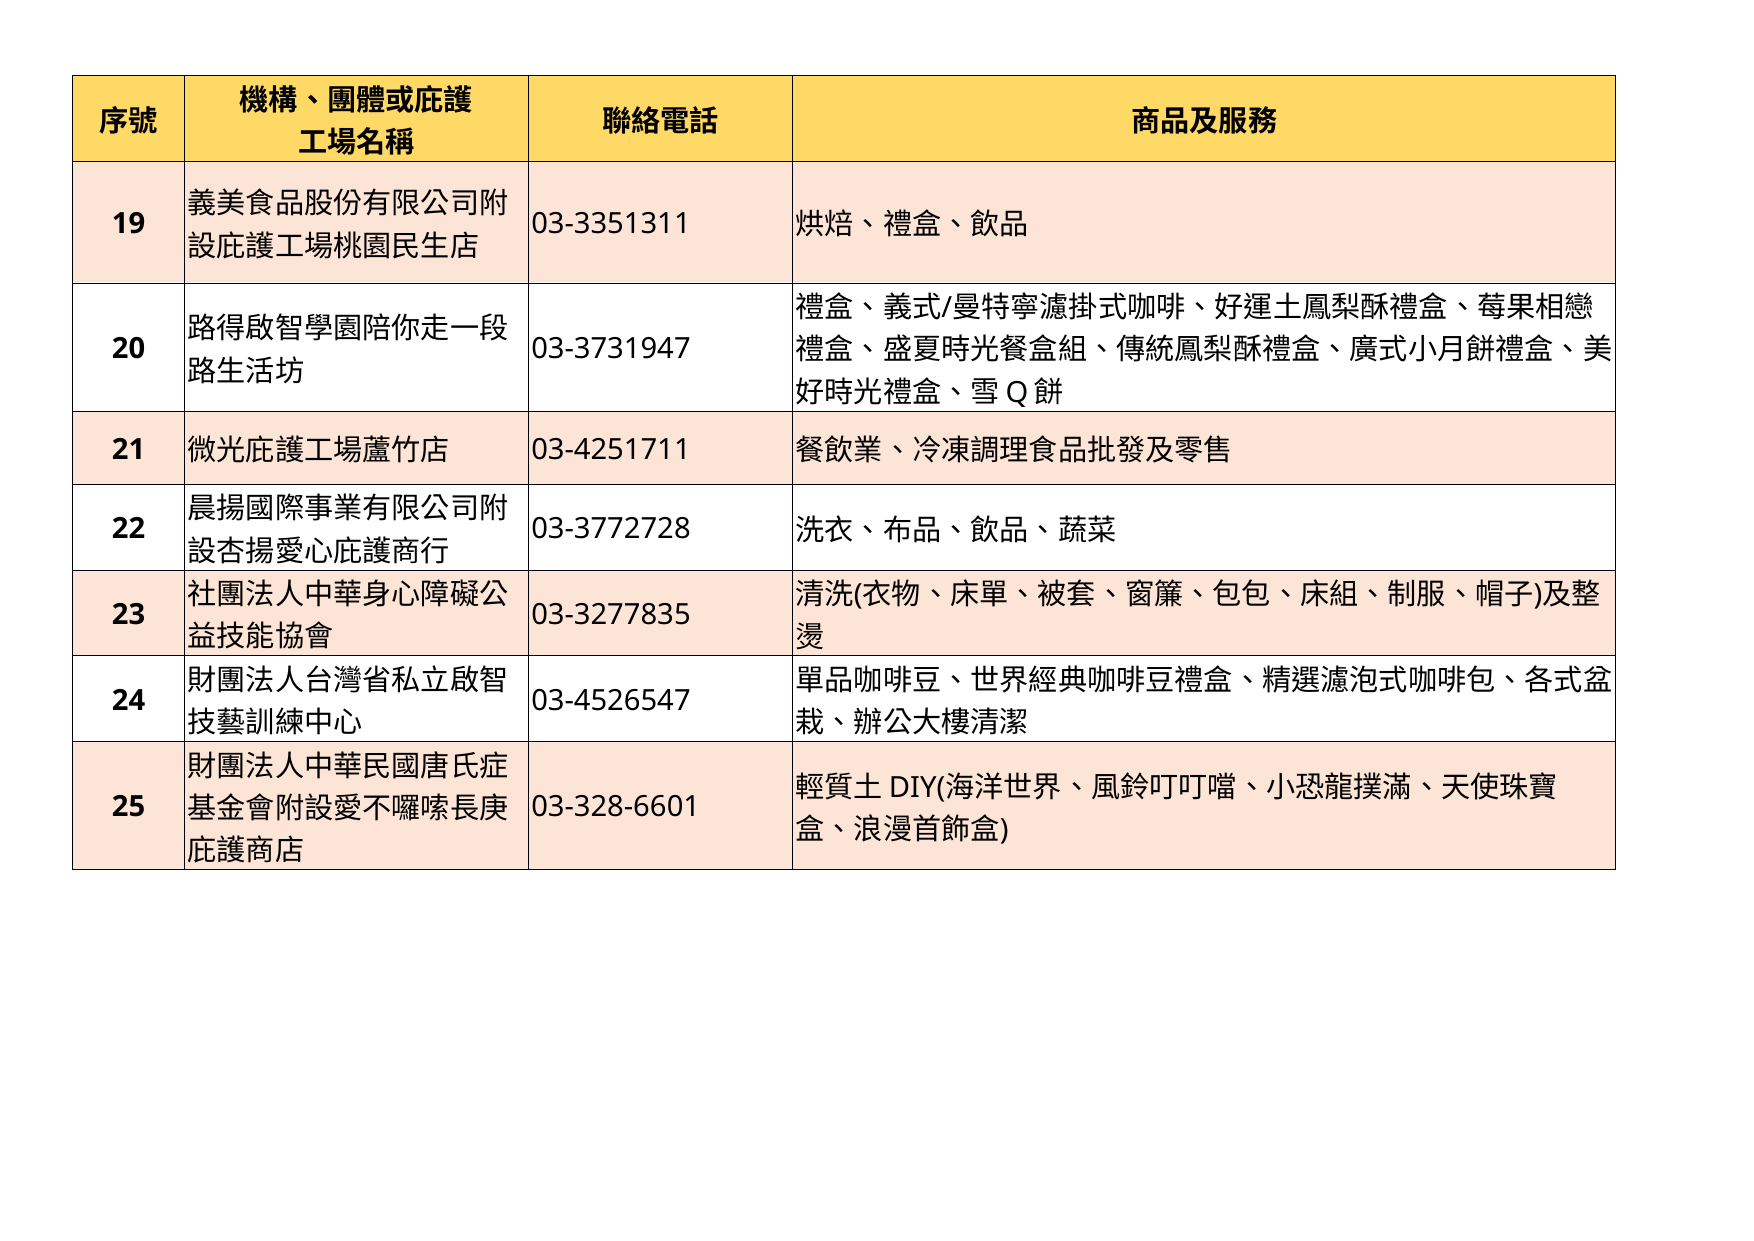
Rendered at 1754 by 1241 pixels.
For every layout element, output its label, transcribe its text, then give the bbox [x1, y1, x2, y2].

table_cell 烘焙、禮盒、飲品 [793, 162, 1615, 282]
table_cell 24 [73, 656, 184, 741]
table_cell 財團法人中華民國唐氏症基金會附設愛不囉嗦長庚庇護商店 [185, 742, 528, 869]
table_cell 社團法人中華身心障礙公益技能協會 [185, 571, 528, 655]
table_cell 03-328-6601 [529, 742, 792, 869]
table_cell 23 [73, 571, 184, 655]
table_cell 禮盒、義式/曼特寧濾掛式咖啡、好運土鳳梨酥禮盒、莓果相戀禮盒、盛夏時光餐盒組、傳統鳳梨酥禮盒、廣式小月餅禮盒、美好時光禮盒、雪Q餅 [793, 284, 1615, 411]
table_cell 餐飲業、冷凍調理食品批發及零售 [793, 412, 1615, 484]
table_cell 03-4526547 [529, 656, 792, 741]
table_cell 22 [73, 485, 184, 570]
table_cell 財團法人台灣省私立啟智技藝訓練中心 [185, 656, 528, 741]
table_cell 25 [73, 742, 184, 869]
table_cell 03-4251711 [529, 412, 792, 484]
table_cell 路得啟智學園陪你走一段路生活坊 [185, 284, 528, 411]
table_header 序號 [73, 76, 184, 161]
table_cell 清洗(衣物、床單、被套、窗簾、包包、床組、制服、帽子)及整燙 [793, 571, 1615, 655]
table_cell 21 [73, 412, 184, 484]
table_cell 單品咖啡豆、世界經典咖啡豆禮盒、精選濾泡式咖啡包、各式盆栽、辦公大樓清潔 [793, 656, 1615, 741]
table_cell 洗衣、布品、飲品、蔬菜 [793, 485, 1615, 570]
table_cell 03-3772728 [529, 485, 792, 570]
table_cell 義美食品股份有限公司附設庇護工場桃園民生店 [185, 162, 528, 282]
table_cell 微光庇護工場蘆竹店 [185, 412, 528, 484]
table_cell 03-3277835 [529, 571, 792, 655]
table_header 聯絡電話 [529, 76, 792, 161]
table_cell 20 [73, 284, 184, 411]
table_cell 輕質土DIY(海洋世界、風鈴叮叮噹、小恐龍撲滿、天使珠寶盒、浪漫首飾盒) [793, 742, 1615, 869]
table_header 機構、團體或庇護 工場名稱 [185, 76, 528, 161]
table_cell 03-3731947 [529, 284, 792, 411]
table_cell 03-3351311 [529, 162, 792, 282]
table_header 商品及服務 [793, 76, 1615, 161]
table_cell 19 [73, 162, 184, 282]
table_cell 晨揚國際事業有限公司附設杏揚愛心庇護商行 [185, 485, 528, 570]
